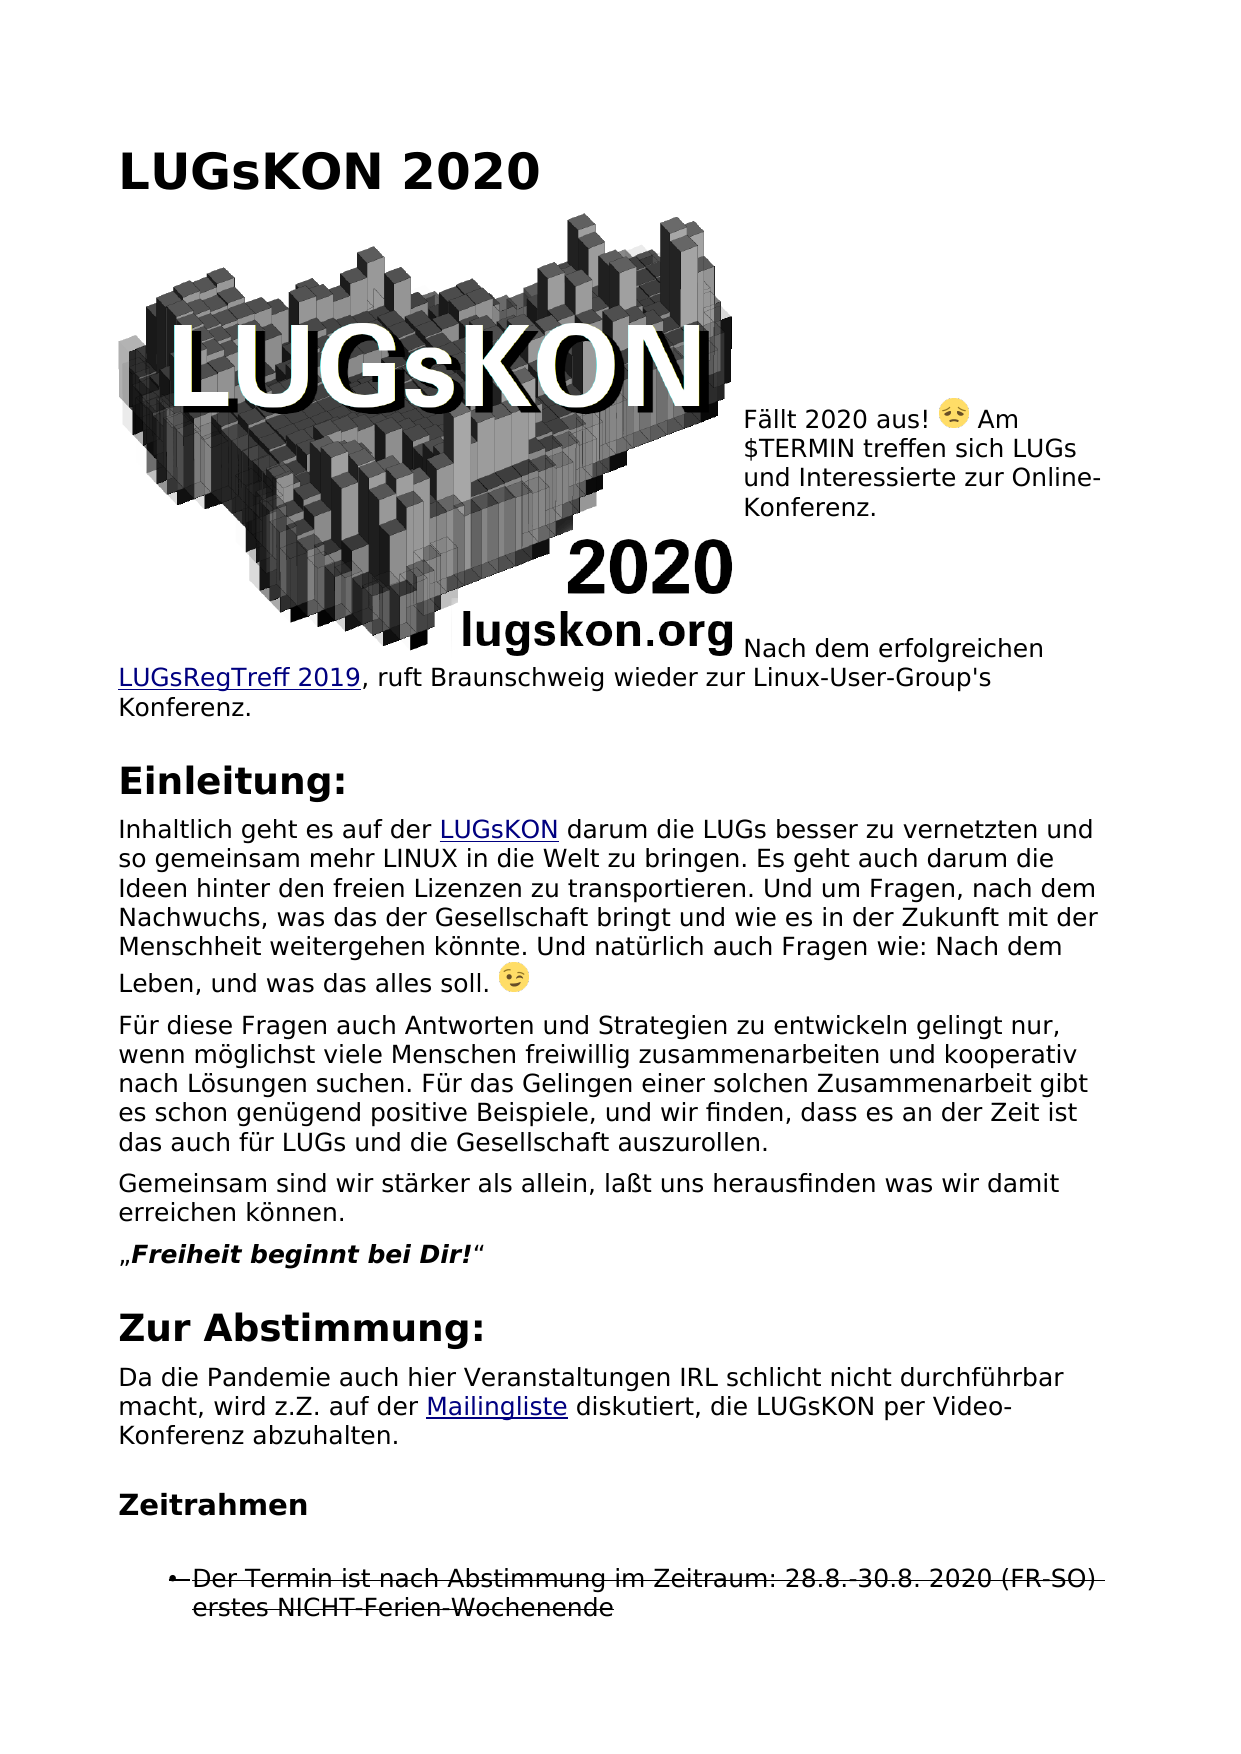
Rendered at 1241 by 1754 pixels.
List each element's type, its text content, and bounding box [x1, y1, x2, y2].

text Nach dem erfolgreichen LUGsRegTreff 2019, ruft Braunschweig wieder zur Linux-User-Group's Konferenz. [118, 634, 1122, 722]
subtitle Einleitung: [118, 759, 1122, 803]
picture [118, 213, 744, 658]
subtitle Zur Abstimmung: [118, 1307, 1122, 1351]
text „Freiheit beginnt bei Dir!“ [118, 1240, 1122, 1269]
text Fällt 2020 aus! Am $TERMIN treffen sich LUGs und Interessierte zur Online-Konferenz. [744, 397, 1122, 522]
text Da die Pandemie auch hier Veranstaltungen IRL schlicht nicht durchführbar macht, wird z.Z. auf der Mailingliste diskutiert, die LUGsKON per Video-Konferenz abzuhalten. [118, 1363, 1122, 1451]
text Für diese Fragen auch Antworten und Strategien zu entwickeln gelingt nur, wenn möglichst viele Menschen freiwillig zusammenarbeiten und kooperativ nach Lösungen suchen. Für das Gelingen einer solchen Zusammenarbeit gibt es schon genügend positive Beispiele, und wir finden, dass es an der Zeit ist das auch für LUGs und die Gesellschaft auszurollen. [118, 1011, 1122, 1157]
text Inhaltlich geht es auf der LUGsKON darum die LUGs besser zu vernetzten und so gemeinsam mehr LINUX in die Welt zu bringen. Es geht auch darum die Ideen hinter den freien Lizenzen zu transportieren. Und um Fragen, nach dem Nachwuchs, was das der Gesellschaft bringt und wie es in der Zukunft mit der Menschheit weitergehen könnte. Und natürlich auch Fragen wie: Nach dem Leben, und was das alles soll. [118, 816, 1122, 998]
subtitle LUGsKON 2020 [118, 143, 1122, 201]
picture [938, 397, 970, 429]
picture [498, 961, 530, 993]
list Der Termin ist nach Abstimmung im Zeitraum: 28.8.-30.8. 2020 (FR-SO) erstes NICHT-Ferien-Wochenende [177, 1564, 1122, 1622]
subtitle Zeitrahmen [118, 1488, 1122, 1522]
text Gemeinsam sind wir stärker als allein, laßt uns herausfinden was wir damit erreichen können. [118, 1169, 1122, 1228]
